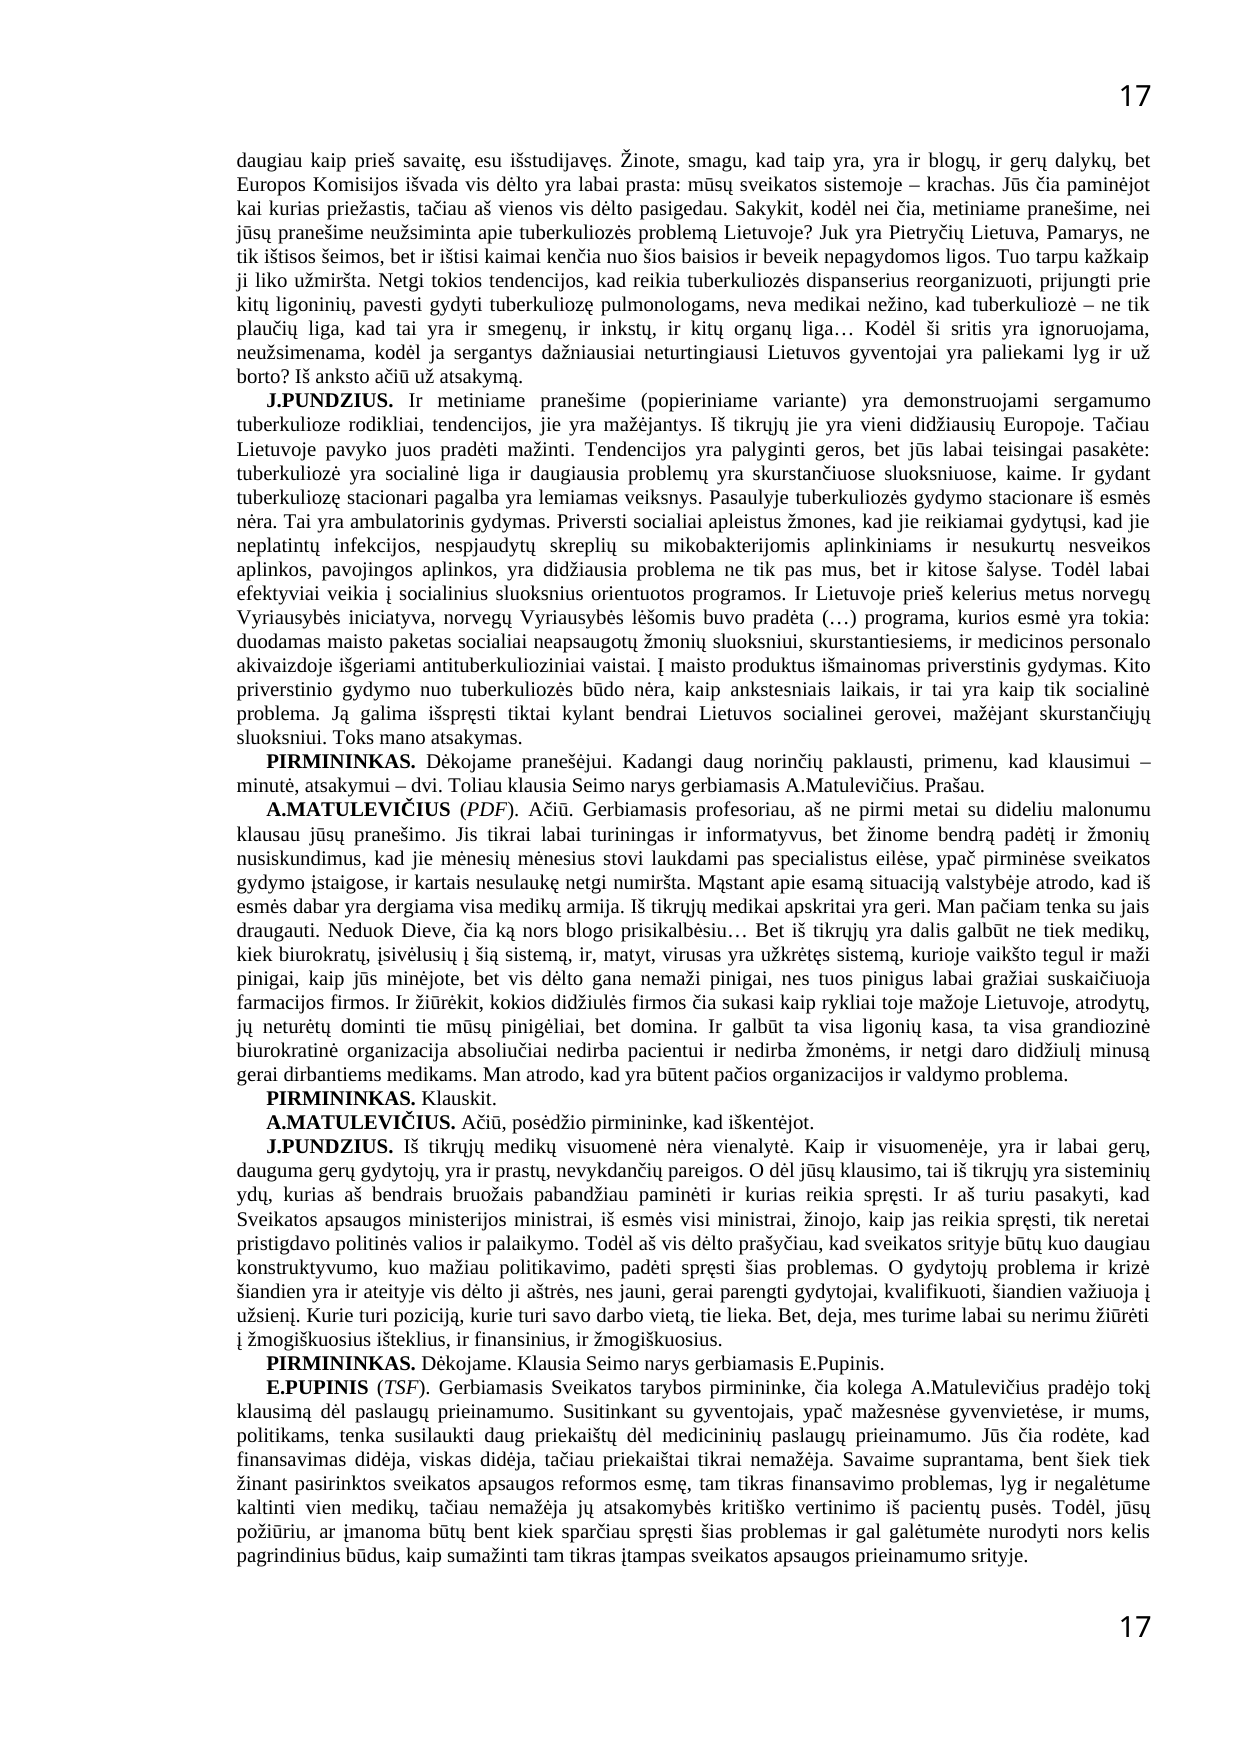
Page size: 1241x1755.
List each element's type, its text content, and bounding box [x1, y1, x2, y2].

text E.PUPINIS (TSF). Gerbiamasis Sveikatos tarybos pirmininke, čia kolega A.Matulevičius pradėjo tokį klausimą dėl paslaugų prieinamumo. Susitinkant su gyventojais, ypač mažesnėse gyvenvietėse, ir mums, politikams, tenka susilaukti daug priekaištų dėl medicininių paslaugų prieinamumo. Jūs čia rodėte, kad finansavimas didėja, viskas didėja, tačiau priekaištai tikrai nemažėja. Savaime suprantama, bent šiek tiek žinant pasirinktos sveikatos apsaugos reformos esmę, tam tikras finansavimo problemas, lyg ir negalėtume kaltinti vien medikų, tačiau nemažėja jų atsakomybės kritiško vertinimo iš pacientų pusės. Todėl, jūsų požiūriu, ar įmanoma būtų bent kiek sparčiau spręsti šias problemas ir gal galėtumėte nurodyti nors kelis pagrindinius būdus, kaip sumažinti tam tikras įtampas sveikatos apsaugos prieinamumo srityje. [236, 1375, 1152, 1567]
text PIRMININKAS. Dėkojame pranešėjui. Kadangi daug norinčių paklausti, primenu, kad klausimui – minutė, atsakymui – dvi. Toliau klausia Seimo narys gerbiamasis A.Matulevičius. Prašau. [236, 749, 1152, 797]
text J.PUNDZIUS. Iš tikrųjų medikų visuomenė nėra vienalytė. Kaip ir visuomenėje, yra ir labai gerų, dauguma gerų gydytojų, yra ir prastų, nevykdančių pareigos. O dėl jūsų klausimo, tai iš tikrųjų yra sisteminių ydų, kurias aš bendrais bruožais pabandžiau paminėti ir kurias reikia spręsti. Ir aš turiu pasakyti, kad Sveikatos apsaugos ministerijos ministrai, iš esmės visi ministrai, žinojo, kaip jas reikia spręsti, tik neretai pristigdavo politinės valios ir palaikymo. Todėl aš vis dėlto prašyčiau, kad sveikatos srityje būtų kuo daugiau konstruktyvumo, kuo mažiau politikavimo, padėti spręsti šias problemas. O gydytojų problema ir krizė šiandien yra ir ateityje vis dėlto ji aštrės, nes jauni, gerai parengti gydytojai, kvalifikuoti, šiandien važiuoja į užsienį. Kurie turi poziciją, kurie turi savo darbo vietą, tie lieka. Bet, deja, mes turime labai su nerimu žiūrėti į žmogiškuosius išteklius, ir finansinius, ir žmogiškuosius. [236, 1134, 1152, 1351]
text PIRMININKAS. Klauskit. [236, 1086, 1152, 1110]
text PIRMININKAS. Dėkojame. Klausia Seimo narys gerbiamasis E.Pupinis. [236, 1351, 1152, 1375]
text J.PUNDZIUS. Ir metiniame pranešime (popieriniame variante) yra demonstruojami sergamumo tuberkulioze rodikliai, tendencijos, jie yra mažėjantys. Iš tikrųjų jie yra vieni didžiausių Europoje. Tačiau Lietuvoje pavyko juos pradėti mažinti. Tendencijos yra palyginti geros, bet jūs labai teisingai pasakėte: tuberkuliozė yra socialinė liga ir daugiausia problemų yra skurstančiuose sluoksniuose, kaime. Ir gydant tuberkuliozę stacionari pagalba yra lemiamas veiksnys. Pasaulyje tuberkuliozės gydymo stacionare iš esmės nėra. Tai yra ambulatorinis gydymas. Priversti socialiai apleistus žmones, kad jie reikiamai gydytųsi, kad jie neplatintų infekcijos, nespjaudytų skreplių su mikobakterijomis aplinkiniams ir nesukurtų nesveikos aplinkos, pavojingos aplinkos, yra didžiausia problema ne tik pas mus, bet ir kitose šalyse. Todėl labai efektyviai veikia į socialinius sluoksnius orientuotos programos. Ir Lietuvoje prieš kelerius metus norvegų Vyriausybės iniciatyva, norvegų Vyriausybės lėšomis buvo pradėta (…) programa, kurios esmė yra tokia: duodamas maisto paketas socialiai neapsaugotų žmonių sluoksniui, skurstantiesiems, ir medicinos personalo akivaizdoje išgeriami antituberkulioziniai vaistai. Į maisto produktus išmainomas priverstinis gydymas. Kito priverstinio gydymo nuo tuberkuliozės būdo nėra, kaip ankstesniais laikais, ir tai yra kaip tik socialinė problema. Ją galima išspręsti tiktai kylant bendrai Lietuvos socialinei gerovei, mažėjant skurstančiųjų sluoksniui. Toks mano atsakymas. [236, 388, 1152, 749]
text daugiau kaip prieš savaitę, esu išstudijavęs. Žinote, smagu, kad taip yra, yra ir blogų, ir gerų dalykų, bet Europos Komisijos išvada vis dėlto yra labai prasta: mūsų sveikatos sistemoje – krachas. Jūs čia paminėjot kai kurias priežastis, tačiau aš vienos vis dėlto pasigedau. Sakykit, kodėl nei čia, metiniame pranešime, nei jūsų pranešime neužsiminta apie tuberkuliozės problemą Lietuvoje? Juk yra Pietryčių Lietuva, Pamarys, ne tik ištisos šeimos, bet ir ištisi kaimai kenčia nuo šios baisios ir beveik nepagydomos ligos. Tuo tarpu kažkaip ji liko užmiršta. Netgi tokios tendencijos, kad reikia tuberkuliozės dispanserius reorganizuoti, prijungti prie kitų ligoninių, pavesti gydyti tuberkuliozę pulmonologams, neva medikai nežino, kad tuberkuliozė – ne tik plaučių liga, kad tai yra ir smegenų, ir inkstų, ir kitų organų liga… Kodėl ši sritis yra ignoruojama, neužsimenama, kodėl ja sergantys dažniausiai neturtingiausi Lietuvos gyventojai yra paliekami lyg ir už borto? Iš anksto ačiū už atsakymą. [236, 148, 1152, 388]
text A.MATULEVIČIUS. Ačiū, posėdžio pirmininke, kad iškentėjot. [236, 1110, 1152, 1134]
text A.MATULEVIČIUS (PDF). Ačiū. Gerbiamasis profesoriau, aš ne pirmi metai su dideliu malonumu klausau jūsų pranešimo. Jis tikrai labai turiningas ir informatyvus, bet žinome bendrą padėtį ir žmonių nusiskundimus, kad jie mėnesių mėnesius stovi laukdami pas specialistus eilėse, ypač pirminėse sveikatos gydymo įstaigose, ir kartais nesulaukę netgi numiršta. Mąstant apie esamą situaciją valstybėje atrodo, kad iš esmės dabar yra dergiama visa medikų armija. Iš tikrųjų medikai apskritai yra geri. Man pačiam tenka su jais draugauti. Neduok Dieve, čia ką nors blogo prisikalbėsiu… Bet iš tikrųjų yra dalis galbūt ne tiek medikų, kiek biurokratų, įsivėlusių į šią sistemą, ir, matyt, virusas yra užkrėtęs sistemą, kurioje vaikšto tegul ir maži pinigai, kaip jūs minėjote, bet vis dėlto gana nemaži pinigai, nes tuos pinigus labai gražiai suskaičiuoja farmacijos firmos. Ir žiūrėkit, kokios didžiulės firmos čia sukasi kaip rykliai toje mažoje Lietuvoje, atrodytų, jų neturėtų dominti tie mūsų pinigėliai, bet domina. Ir galbūt ta visa ligonių kasa, ta visa grandiozinė biurokratinė organizacija absoliučiai nedirba pacientui ir nedirba žmonėms, ir netgi daro didžiulį minusą gerai dirbantiems medikams. Man atrodo, kad yra būtent pačios organizacijos ir valdymo problema. [236, 797, 1152, 1086]
